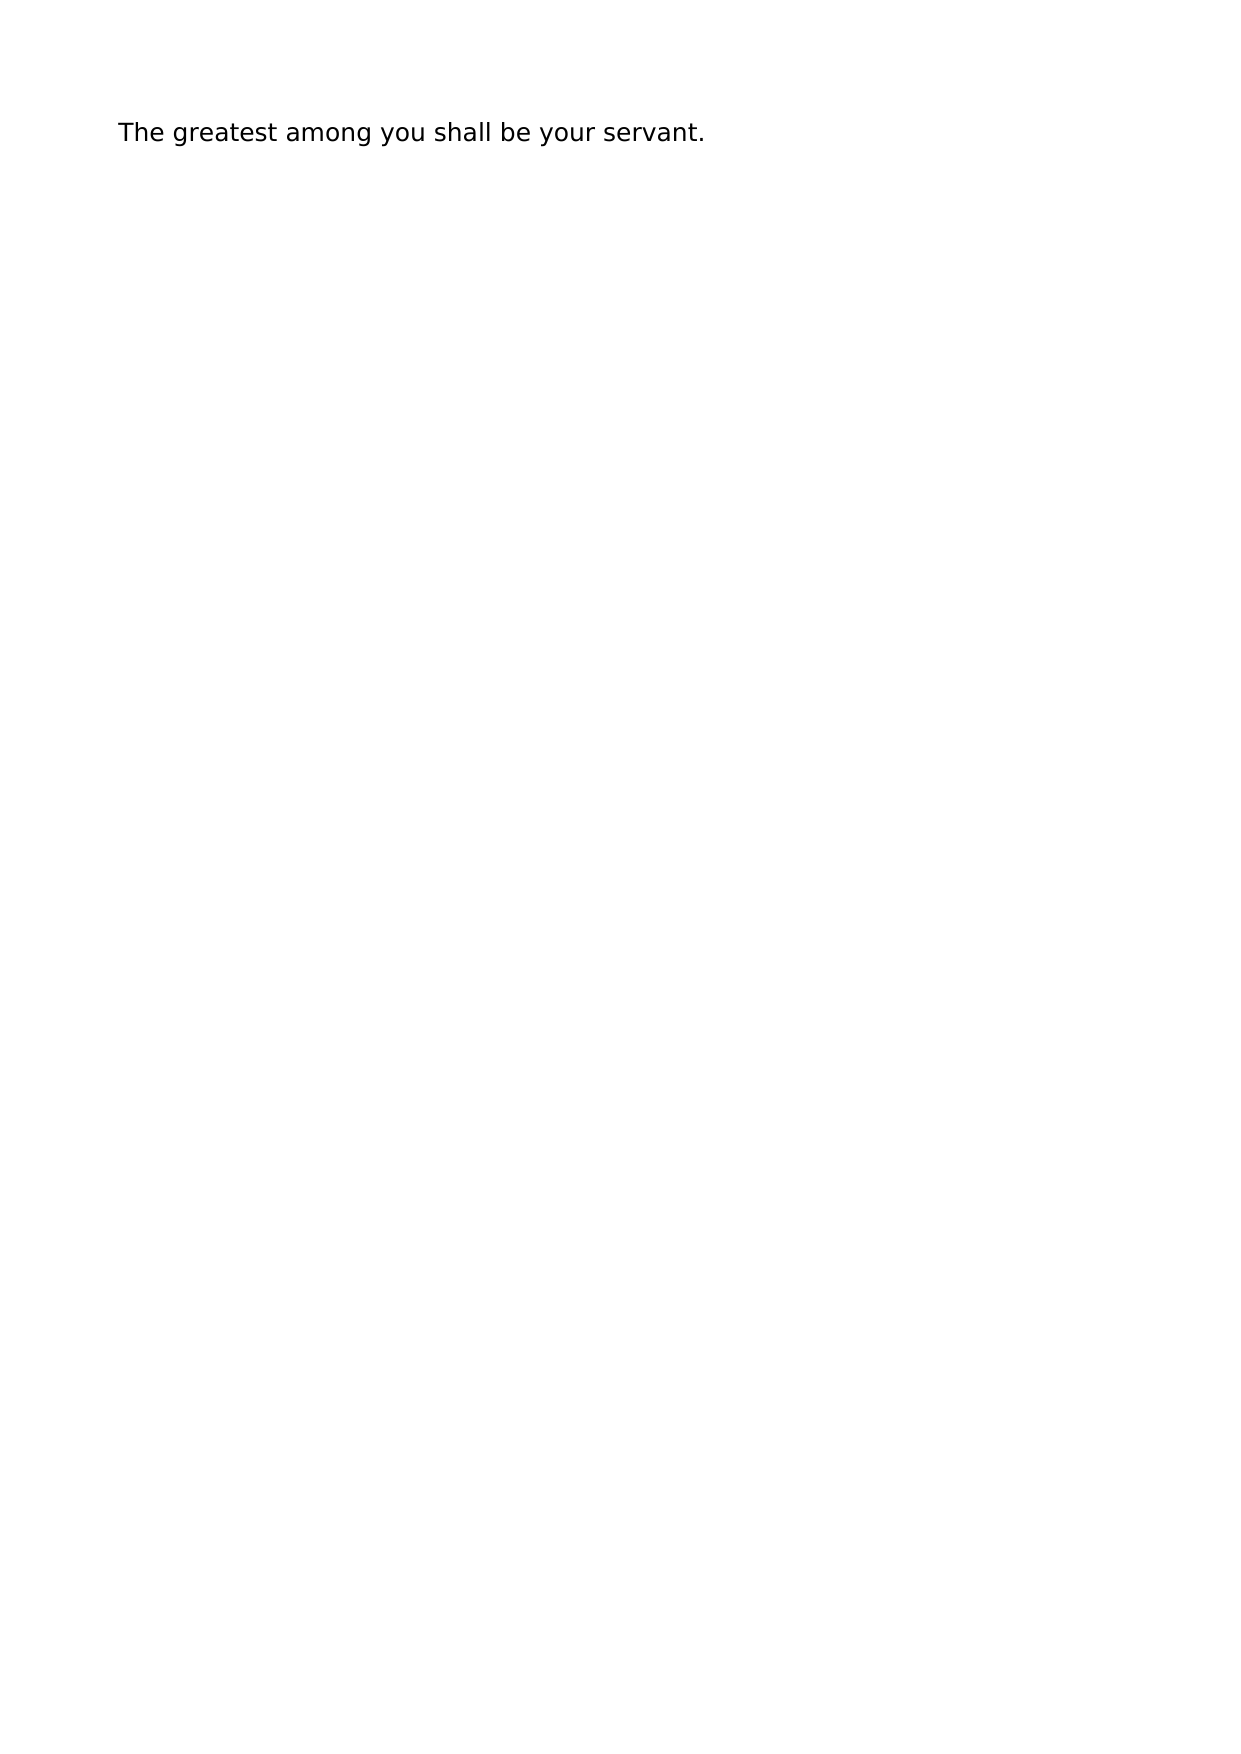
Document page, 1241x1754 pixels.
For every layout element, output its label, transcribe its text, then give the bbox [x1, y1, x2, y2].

text The greatest among you shall be your servant. [118, 118, 1122, 147]
